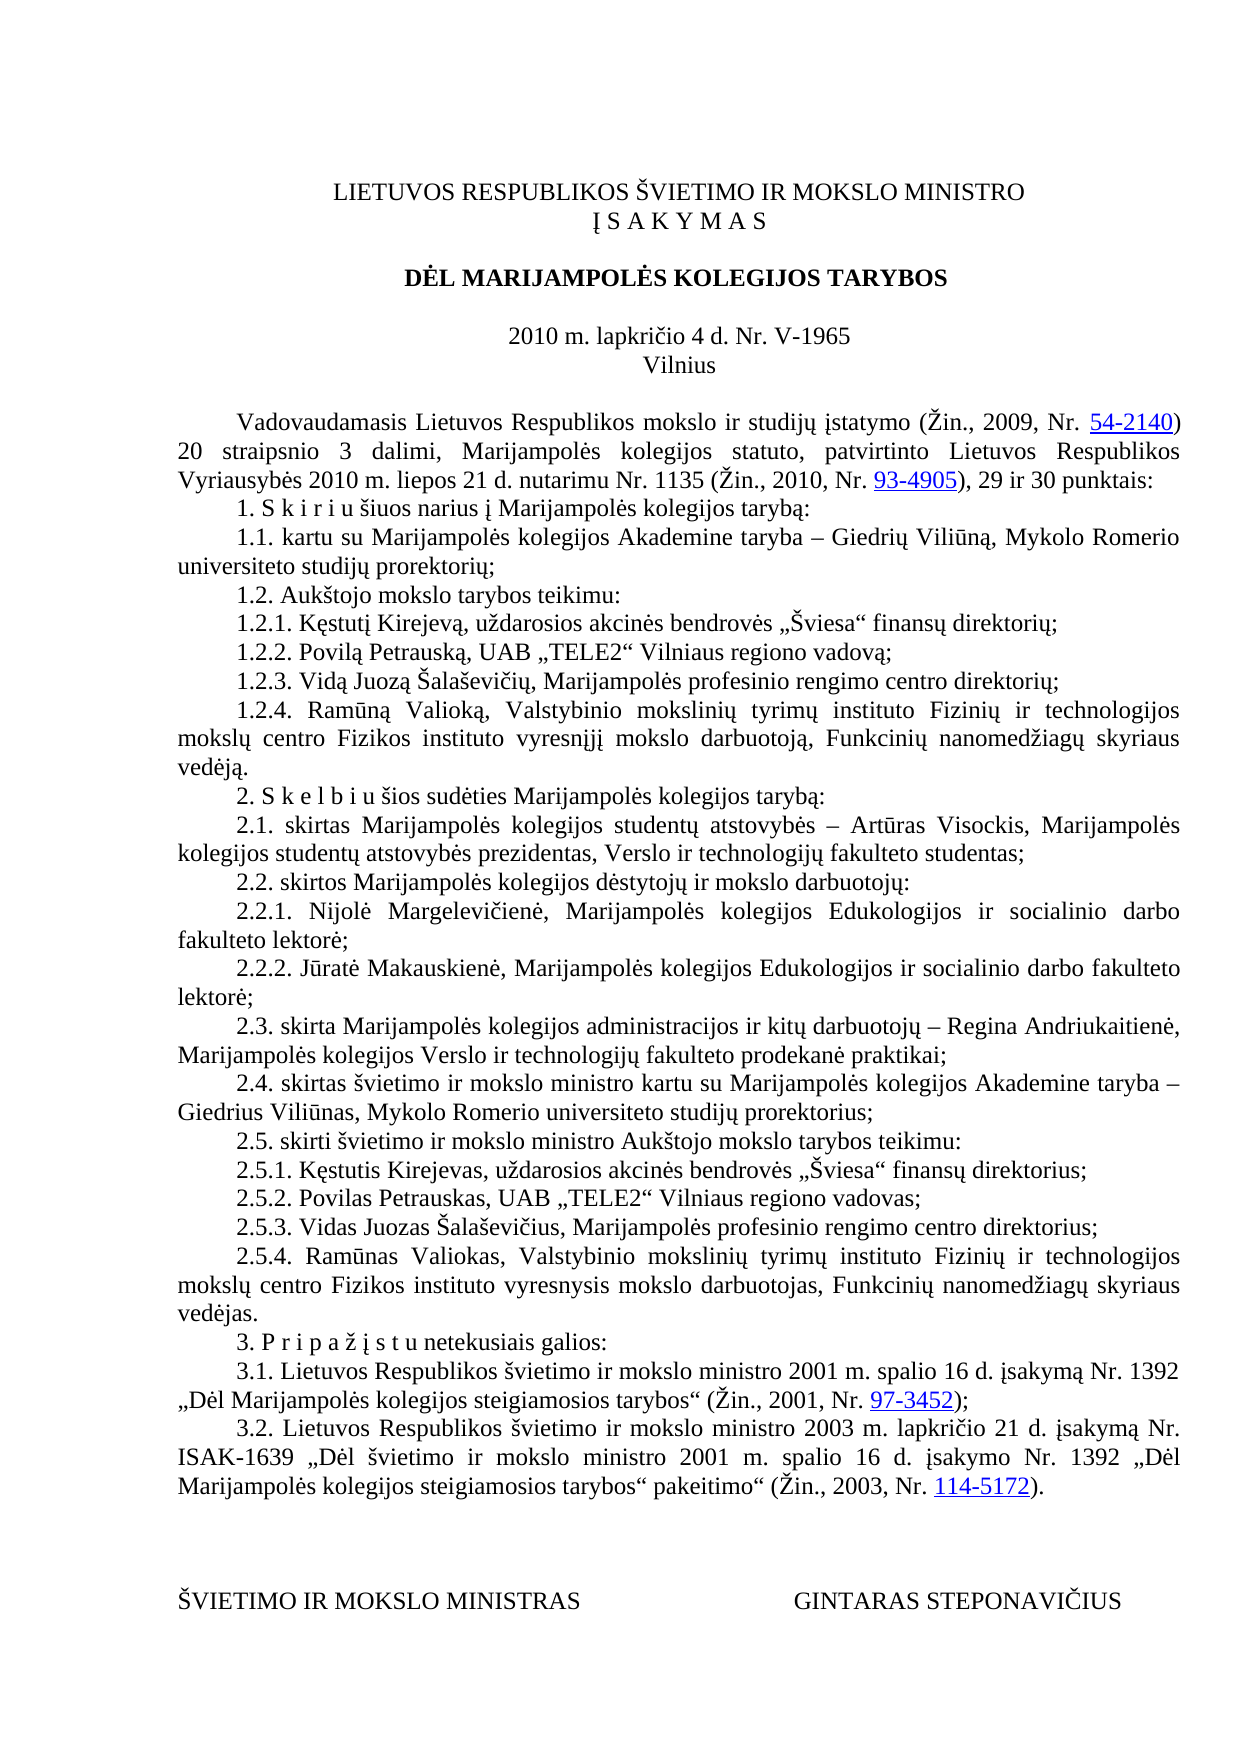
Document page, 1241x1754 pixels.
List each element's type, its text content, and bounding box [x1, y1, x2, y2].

text 2.1. skirtas Marijampolės kolegijos studentų atstovybės – Artūras Visockis, Marijampolės kolegijos studentų atstovybės prezidentas, Verslo ir technologijų fakulteto studentas; [177, 810, 1181, 867]
text 3.1. Lietuvos Respublikos švietimo ir mokslo ministro 2001 m. spalio 16 d. įsakymą Nr. 1392 „Dėl Marijampolės kolegijos steigiamosios tarybos“ (Žin., 2001, Nr. 97-3452); [177, 1356, 1181, 1413]
text 2.3. skirta Marijampolės kolegijos administracijos ir kitų darbuotojų – Regina Andriukaitienė, Marijampolės kolegijos Verslo ir technologijų fakulteto prodekanė praktikai; [177, 1011, 1181, 1068]
text Vilnius [177, 350, 1181, 378]
text 1.2.2. Povilą Petrauską, UAB „TELE2“ Vilniaus regiono vadovą; [177, 637, 1181, 666]
text 1. S k i r i u šiuos narius į Marijampolės kolegijos tarybą: [177, 493, 1181, 522]
text 2010 m. lapkričio 4 d. Nr. V-1965 [177, 321, 1181, 350]
text Švietimo ir mokslo ministras Gintaras Steponavičius [177, 1586, 1181, 1615]
text DĖL MARIJAMPOLĖS KOLEGIJOS TARYBOS [177, 263, 1181, 292]
text 2.2. skirtos Marijampolės kolegijos dėstytojų ir mokslo darbuotojų: [177, 867, 1181, 896]
text 2.4. skirtas švietimo ir mokslo ministro kartu su Marijampolės kolegijos Akademine taryba – Giedrius Viliūnas, Mykolo Romerio universiteto studijų prorektorius; [177, 1068, 1181, 1126]
text 2.5.1. Kęstutis Kirejevas, uždarosios akcinės bendrovės „Šviesa“ finansų direktorius; [177, 1155, 1181, 1183]
text LIETUVOS RESPUBLIKOS ŠVIETIMO IR MOKSLO MINISTRO [177, 177, 1181, 206]
text Į S A K Y M A S [177, 206, 1181, 235]
text 2.5.3. Vidas Juozas Šalaševičius, Marijampolės profesinio rengimo centro direktorius; [177, 1212, 1181, 1241]
text 1.2.4. Ramūną Valioką, Valstybinio mokslinių tyrimų instituto Fizinių ir technologijos mokslų centro Fizikos instituto vyresnįjį mokslo darbuotoją, Funkcinių nanomedžiagų skyriaus vedėją. [177, 695, 1181, 781]
text 2. S k e l b i u šios sudėties Marijampolės kolegijos tarybą: [177, 781, 1181, 810]
text 1.2.3. Vidą Juozą Šalaševičių, Marijampolės profesinio rengimo centro direktorių; [177, 666, 1181, 695]
text 2.2.2. Jūratė Makauskienė, Marijampolės kolegijos Edukologijos ir socialinio darbo fakulteto lektorė; [177, 953, 1181, 1011]
text 2.5.4. Ramūnas Valiokas, Valstybinio mokslinių tyrimų instituto Fizinių ir technologijos mokslų centro Fizikos instituto vyresnysis mokslo darbuotojas, Funkcinių nanomedžiagų skyriaus vedėjas. [177, 1241, 1181, 1327]
text 2.2.1. Nijolė Margelevičienė, Marijampolės kolegijos Edukologijos ir socialinio darbo fakulteto lektorė; [177, 896, 1181, 953]
text 2.5. skirti švietimo ir mokslo ministro Aukštojo mokslo tarybos teikimu: [177, 1126, 1181, 1155]
text 1.2.1. Kęstutį Kirejevą, uždarosios akcinės bendrovės „Šviesa“ finansų direktorių; [177, 608, 1181, 637]
text 1.1. kartu su Marijampolės kolegijos Akademine taryba – Giedrių Viliūną, Mykolo Romerio universiteto studijų prorektorių; [177, 522, 1181, 580]
text 1.2. Aukštojo mokslo tarybos teikimu: [177, 580, 1181, 608]
text 3. P r i p a ž į s t u netekusiais galios: [177, 1327, 1181, 1356]
text Vadovaudamasis Lietuvos Respublikos mokslo ir studijų įstatymo (Žin., 2009, Nr. 54-2140) 20 straipsnio 3 dalimi, Marijampolės kolegijos statuto, patvirtinto Lietuvos Respublikos Vyriausybės 2010 m. liepos 21 d. nutarimu Nr. 1135 (Žin., 2010, Nr. 93-4905), 29 ir 30 punktais: [177, 407, 1181, 493]
text 2.5.2. Povilas Petrauskas, UAB „TELE2“ Vilniaus regiono vadovas; [177, 1183, 1181, 1212]
text 3.2. Lietuvos Respublikos švietimo ir mokslo ministro 2003 m. lapkričio 21 d. įsakymą Nr. ISAK-1639 „Dėl švietimo ir mokslo ministro 2001 m. spalio 16 d. įsakymo Nr. 1392 „Dėl Marijampolės kolegijos steigiamosios tarybos“ pakeitimo“ (Žin., 2003, Nr. 114-5172). [177, 1413, 1181, 1500]
